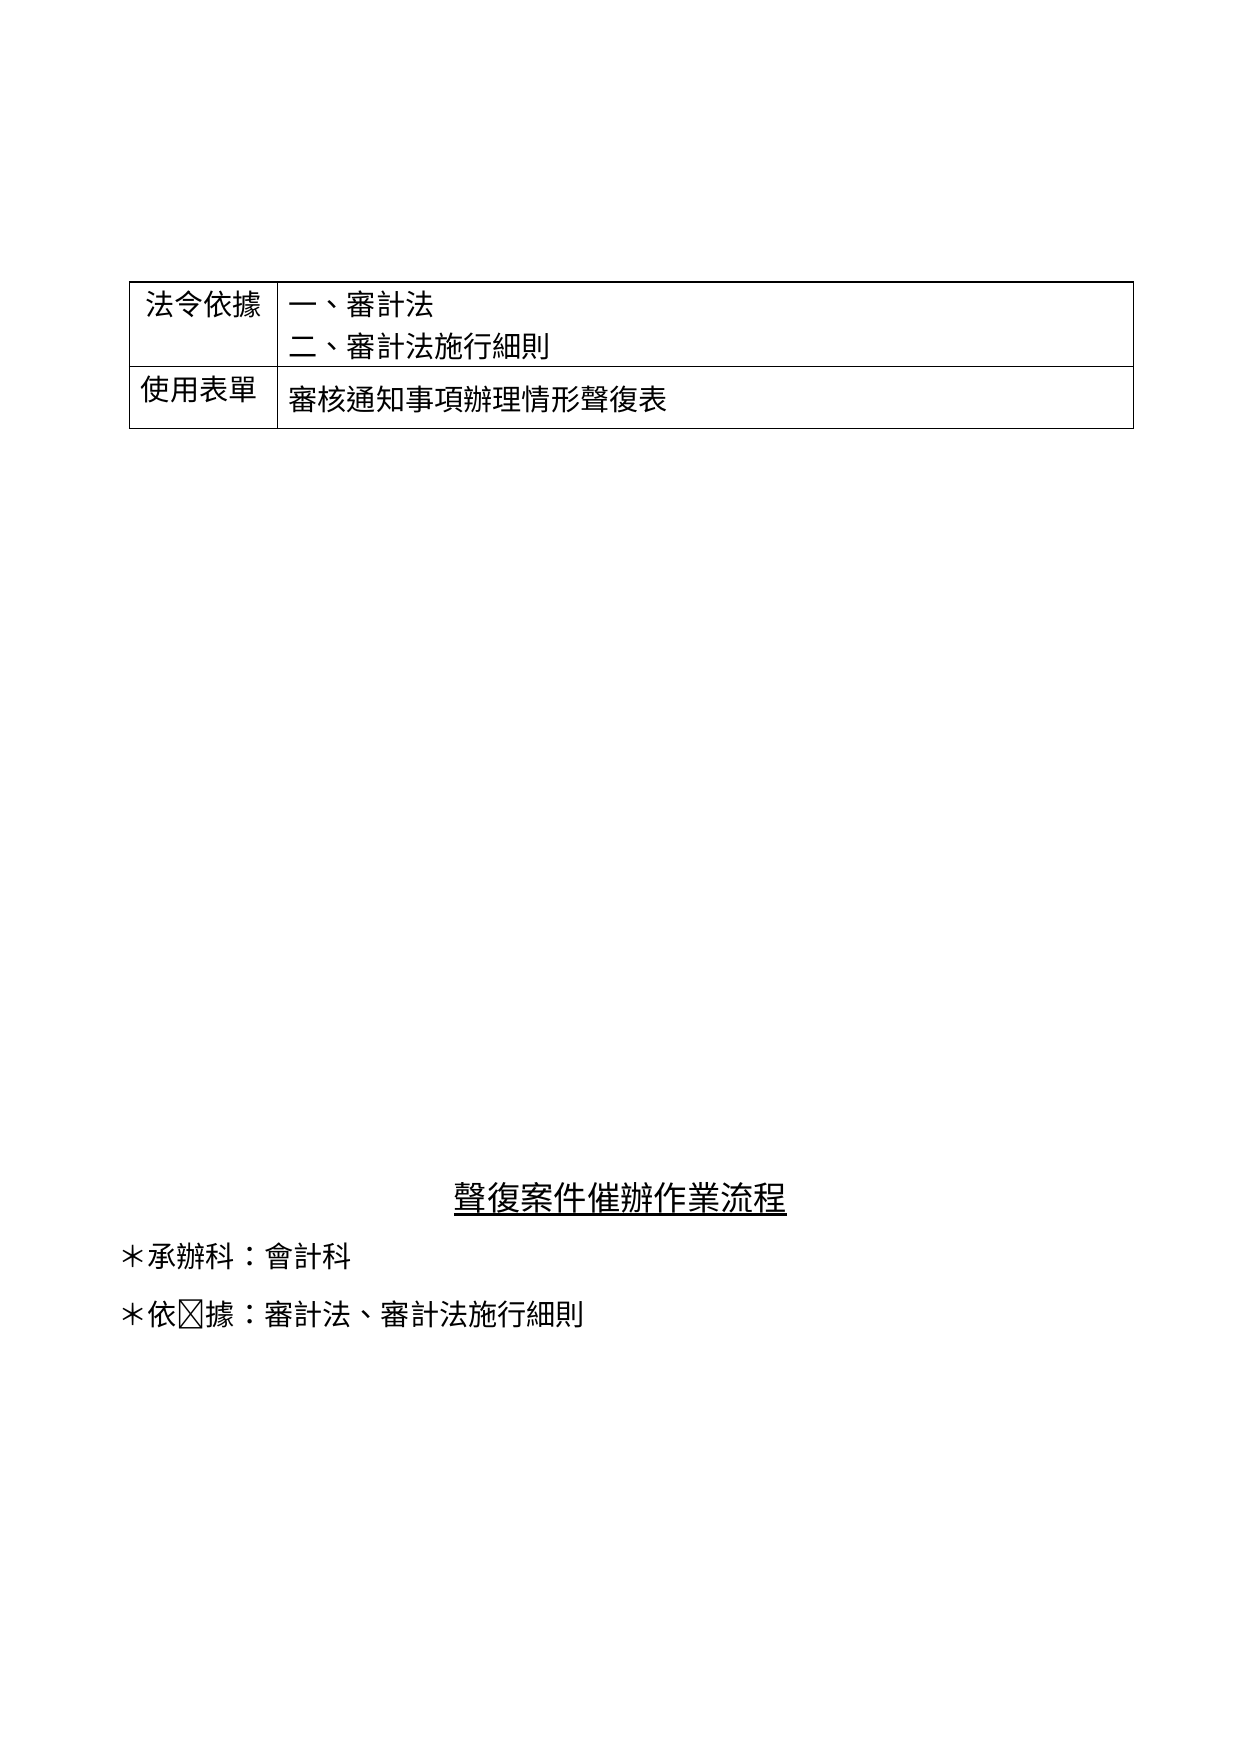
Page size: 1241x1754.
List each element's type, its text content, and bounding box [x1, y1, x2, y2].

text ＊依據：審計法、審計法施行細則 [118, 1273, 1122, 1331]
text 聲復案件催辦作業流程 [118, 1156, 1122, 1215]
table_cell 一、審計法 二、審計法施行細則 [278, 283, 1133, 366]
table_cell 使用表單 [130, 367, 277, 428]
text ＊承辦科：會計科 [118, 1215, 1122, 1273]
table_cell 法令依據 [130, 283, 277, 366]
table_cell 審核通知事項辦理情形聲復表 [278, 367, 1133, 428]
